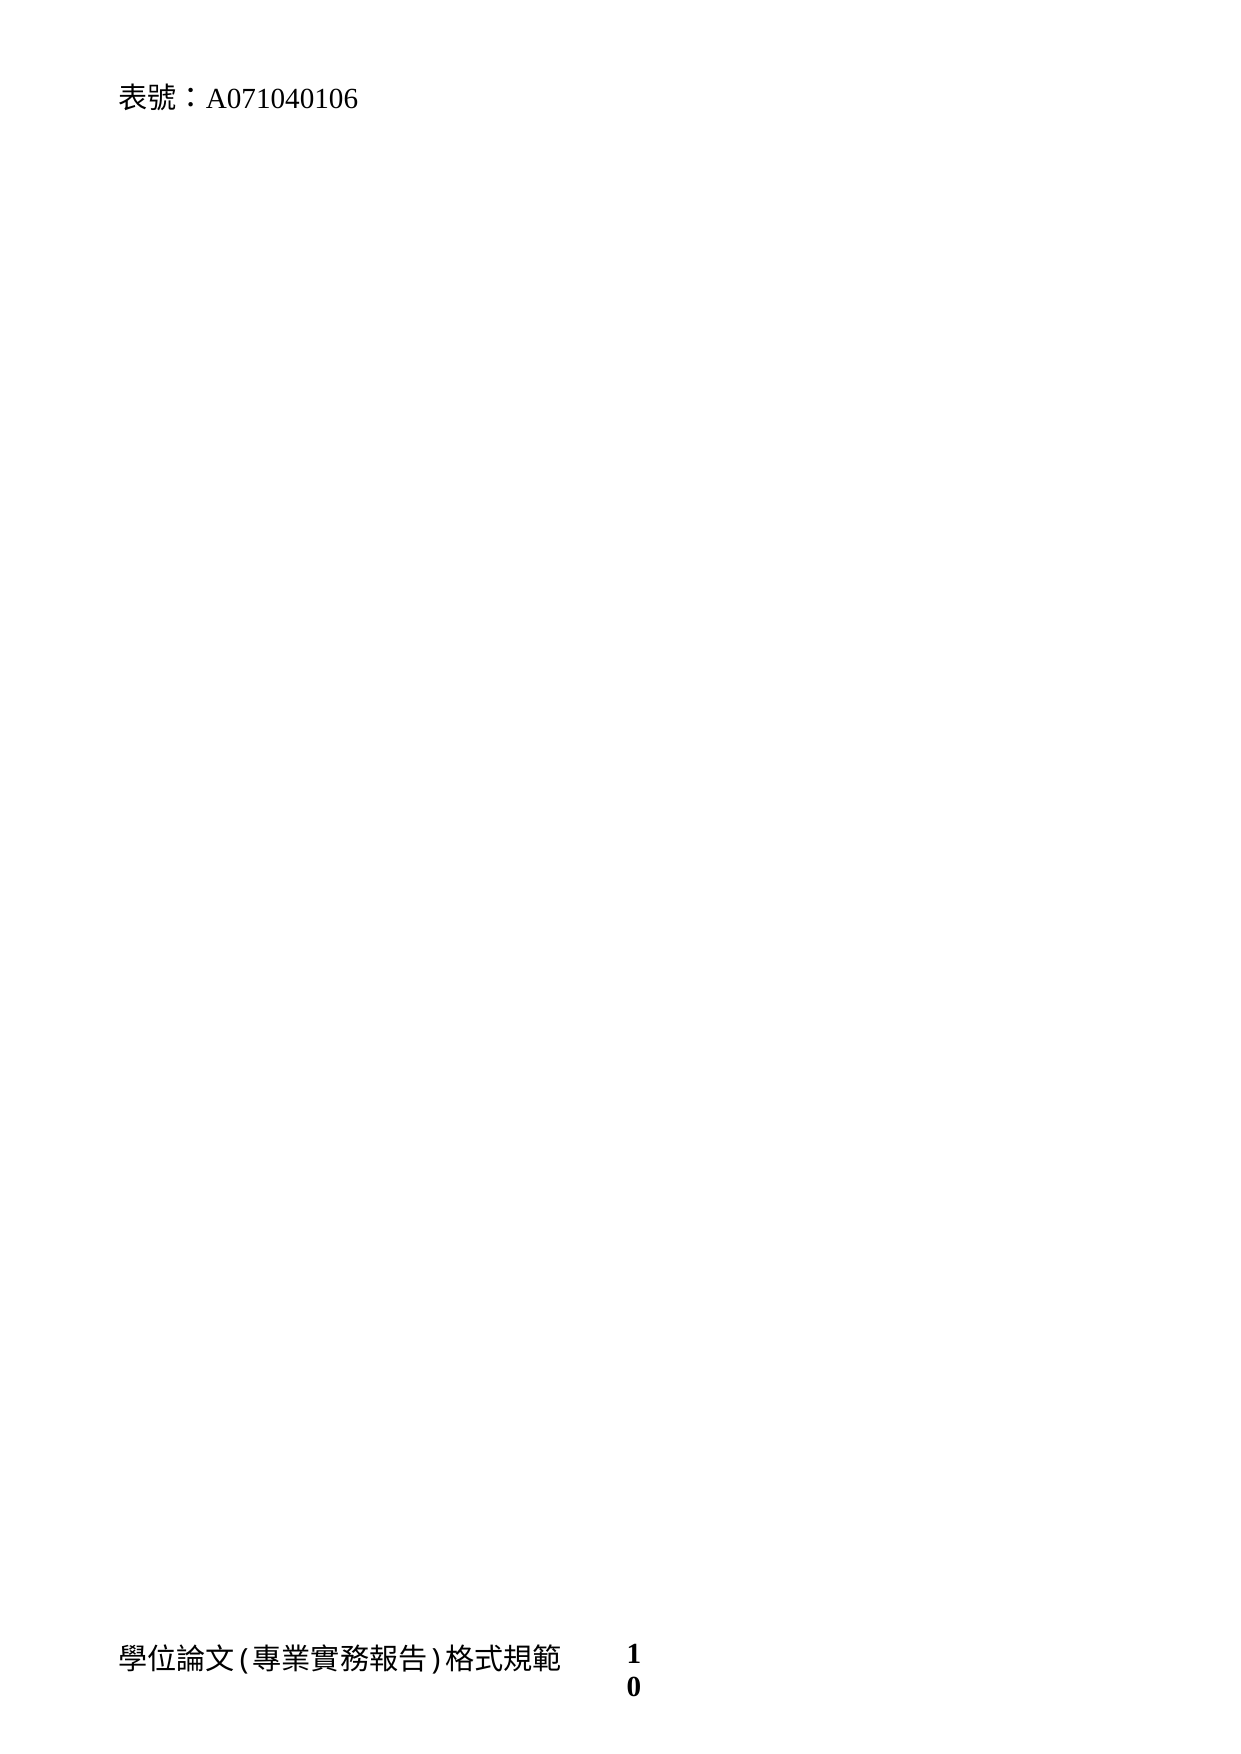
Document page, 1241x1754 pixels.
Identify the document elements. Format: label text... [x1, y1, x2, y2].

text 表號：A071040106 [118, 75, 1137, 117]
